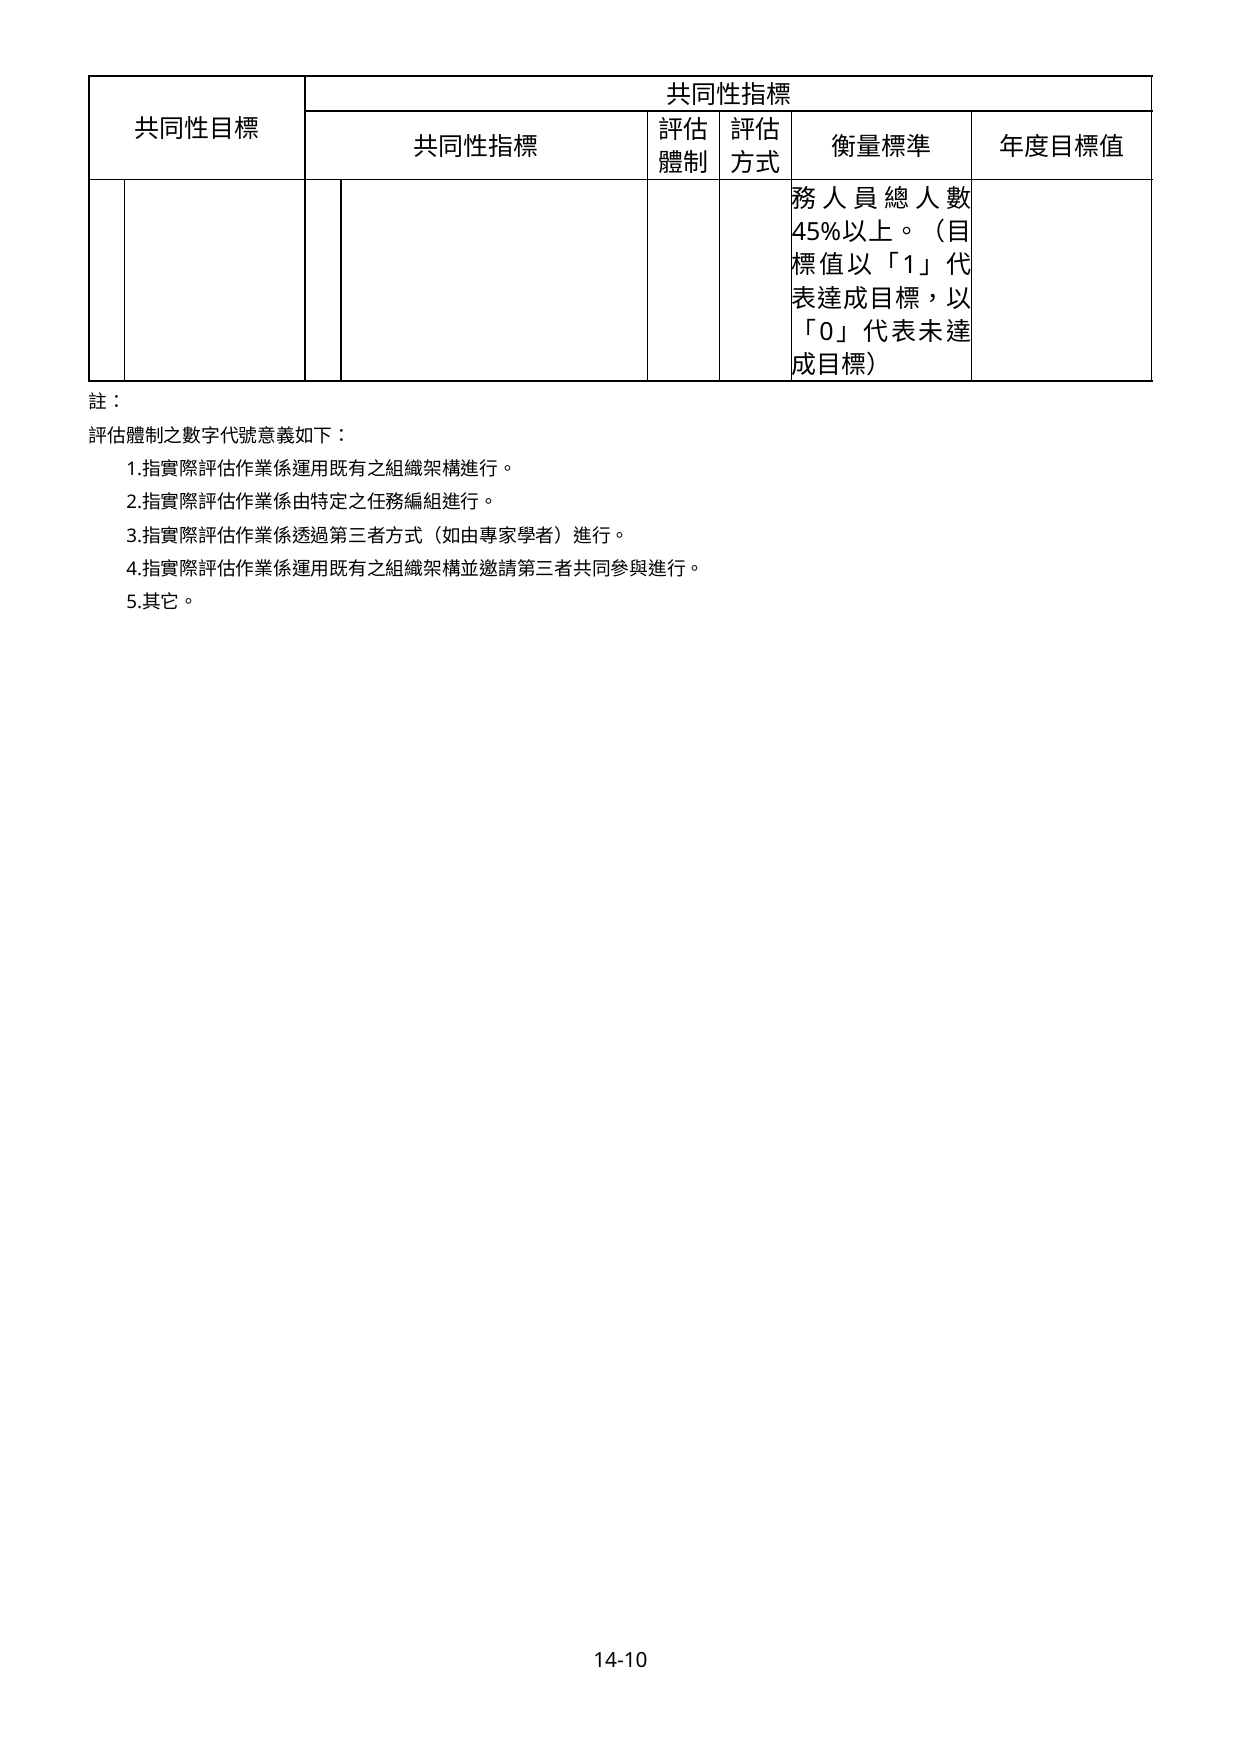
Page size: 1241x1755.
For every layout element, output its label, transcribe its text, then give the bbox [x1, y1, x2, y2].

table_cell 評估 體制 [648, 112, 719, 178]
table_cell 務人員總人數45%以上。（目標值以「1」代表達成目標，以「0」代表未達成目標） [792, 180, 971, 380]
text 4.指實際評估作業係運用既有之組織架構並邀請第三者共同參與進行。 [89, 549, 1152, 582]
table_header 共同性目標 [90, 77, 304, 178]
table_cell [972, 180, 1151, 380]
text 5.其它。 [89, 582, 1152, 615]
table_cell 衡量標準 [792, 112, 971, 178]
table_cell [342, 180, 647, 380]
text 註： [89, 382, 1152, 415]
text 3.指實際評估作業係透過第三者方式（如由專家學者）進行。 [89, 515, 1152, 549]
table_cell [720, 180, 791, 380]
text 評估體制之數字代號意義如下： [89, 415, 1152, 449]
text 1.指實際評估作業係運用既有之組織架構進行。 [89, 449, 1152, 482]
table_cell [90, 180, 124, 380]
text 2.指實際評估作業係由特定之任務編組進行。 [89, 482, 1152, 515]
table_cell 共同性指標 [306, 112, 647, 178]
table_cell [306, 180, 340, 380]
table_cell [125, 180, 304, 380]
table_cell [648, 180, 719, 380]
table_header 共同性指標 [306, 77, 1151, 110]
table_cell 評估 方式 [720, 112, 791, 178]
table_cell 年度目標值 [972, 112, 1151, 178]
